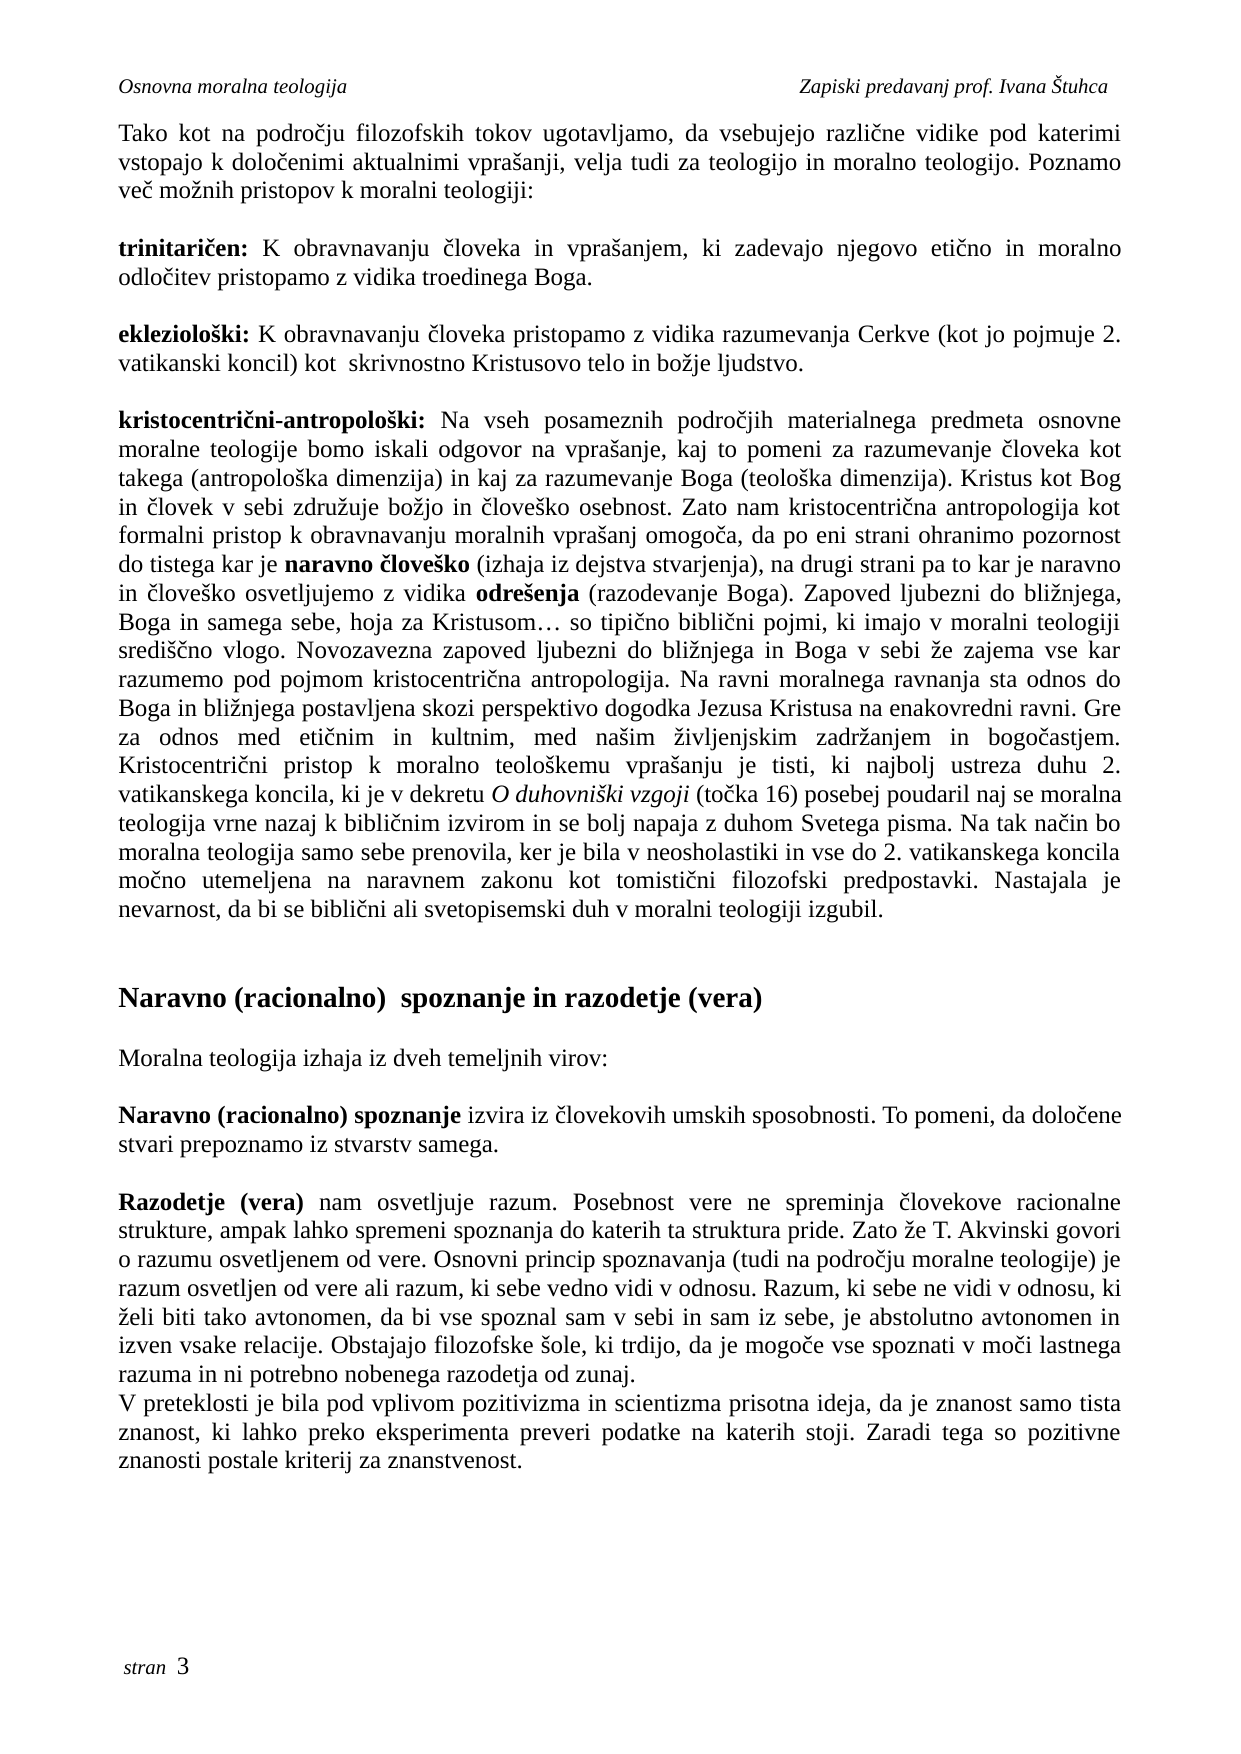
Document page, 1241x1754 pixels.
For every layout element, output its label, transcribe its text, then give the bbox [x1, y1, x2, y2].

text Moralna teologija izhaja iz dveh temeljnih virov: [118, 1043, 1122, 1072]
text Naravno (racionalno) spoznanje izvira iz človekovih umskih sposobnosti. To pomeni, da določene stvari prepoznamo iz stvarstv samega. [118, 1100, 1122, 1158]
text trinitaričen: K obravnavanju človeka in vprašanjem, ki zadevajo njegovo etično in moralno odločitev pristopamo z vidika troedinega Boga. [118, 233, 1122, 291]
text ekleziološki: K obravnavanju človeka pristopamo z vidika razumevanja Cerkve (kot jo pojmuje 2. vatikanski koncil) kot skrivnostno Kristusovo telo in božje ljudstvo. [118, 319, 1122, 377]
text kristocentrični-antropološki: Na vseh posameznih področjih materialnega predmeta osnovne moralne teologije bomo iskali odgovor na vprašanje, kaj to pomeni za razumevanje človeka kot takega (antropološka dimenzija) in kaj za razumevanje Boga (teološka dimenzija). Kristus kot Bog in človek v sebi združuje božjo in človeško osebnost. Zato nam kristocentrična antropologija kot formalni pristop k obravnavanju moralnih vprašanj omogoča, da po eni strani ohranimo pozornost do tistega kar je naravno človeško (izhaja iz dejstva stvarjenja), na drugi strani pa to kar je naravno in človeško osvetljujemo z vidika odrešenja (razodevanje Boga). Zapoved ljubezni do bližnjega, Boga in samega sebe, hoja za Kristusom… so tipično biblični pojmi, ki imajo v moralni teologiji središčno vlogo. Novozavezna zapoved ljubezni do bližnjega in Boga v sebi že zajema vse kar razumemo pod pojmom kristocentrična antropologija. Na ravni moralnega ravnanja sta odnos do Boga in bližnjega postavljena skozi perspektivo dogodka Jezusa Kristusa na enakovredni ravni. Gre za odnos med etičnim in kultnim, med našim življenjskim zadržanjem in bogočastjem. Kristocentrični pristop k moralno teološkemu vprašanju je tisti, ki najbolj ustreza duhu 2. vatikanskega koncila, ki je v dekretu O duhovniški vzgoji (točka 16) posebej poudaril naj se moralna teologija vrne nazaj k bibličnim izvirom in se bolj napaja z duhom Svetega pisma. Na tak način bo moralna teologija samo sebe prenovila, ker je bila v neosholastiki in vse do 2. vatikanskega koncila močno utemeljena na naravnem zakonu kot tomistični filozofski predpostavki. Nastajala je nevarnost, da bi se biblični ali svetopisemski duh v moralni teologiji izgubil. [118, 406, 1122, 923]
text Naravno (racionalno) spoznanje in razodetje (vera) [118, 981, 1122, 1014]
text V preteklosti je bila pod vplivom pozitivizma in scientizma prisotna ideja, da je znanost samo tista znanost, ki lahko preko eksperimenta preveri podatke na katerih stoji. Zaradi tega so pozitivne znanosti postale kriterij za znanstvenost. [118, 1388, 1122, 1474]
text Tako kot na področju filozofskih tokov ugotavljamo, da vsebujejo različne vidike pod katerimi vstopajo k določenimi aktualnimi vprašanji, velja tudi za teologijo in moralno teologijo. Poznamo več možnih pristopov k moralni teologiji: [118, 118, 1122, 204]
text Razodetje (vera) nam osvetljuje razum. Posebnost vere ne spreminja človekove racionalne strukture, ampak lahko spremeni spoznanja do katerih ta struktura pride. Zato že T. Akvinski govori o razumu osvetljenem od vere. Osnovni princip spoznavanja (tudi na področju moralne teologije) je razum osvetljen od vere ali razum, ki sebe vedno vidi v odnosu. Razum, ki sebe ne vidi v odnosu, ki želi biti tako avtonomen, da bi vse spoznal sam v sebi in sam iz sebe, je abstolutno avtonomen in izven vsake relacije. Obstajajo filozofske šole, ki trdijo, da je mogoče vse spoznati v moči lastnega razuma in ni potrebno nobenega razodetja od zunaj. [118, 1187, 1122, 1388]
